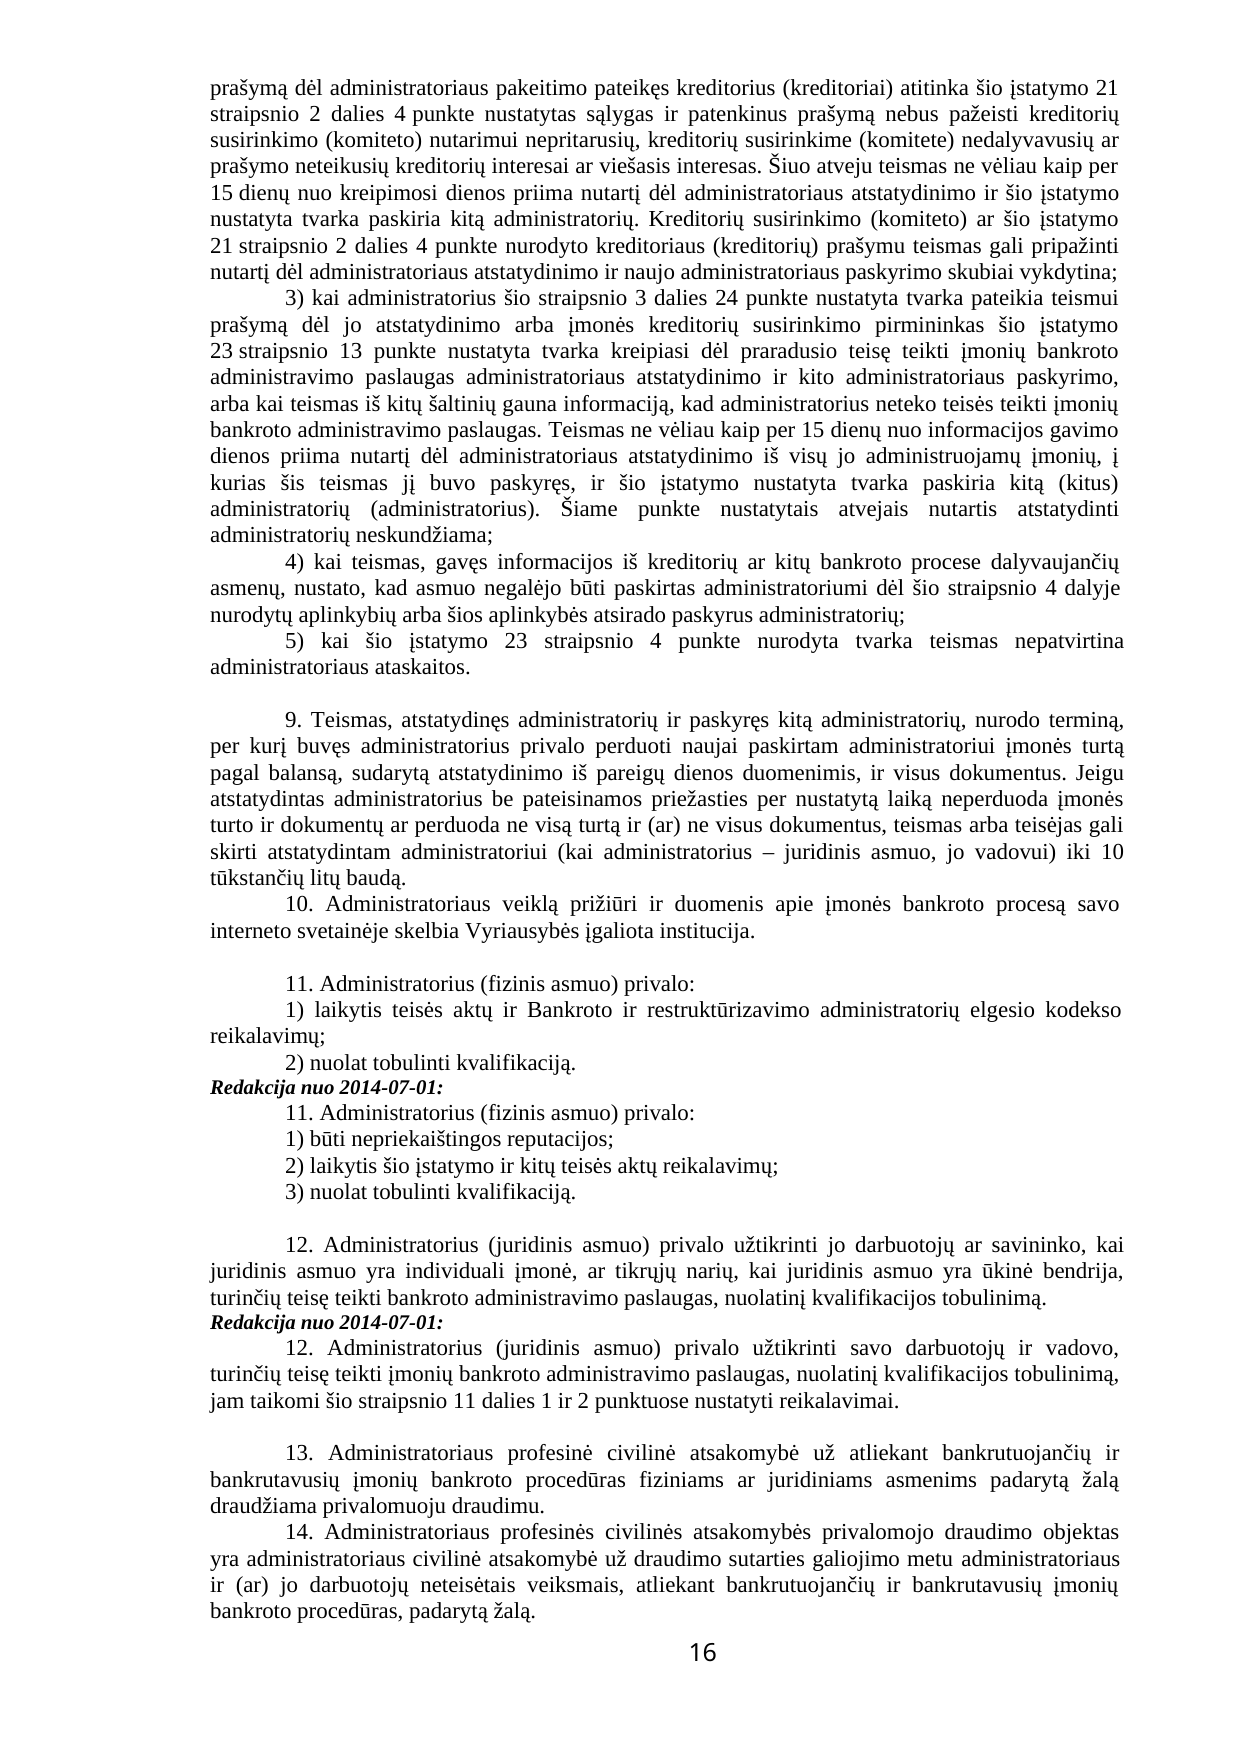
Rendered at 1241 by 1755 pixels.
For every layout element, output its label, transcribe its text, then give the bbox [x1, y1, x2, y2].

text prašymą dėl administratoriaus pakeitimo pateikęs kreditorius (kreditoriai) atitinka šio įstatymo 21 straipsnio 2 dalies 4 punkte nustatytas sąlygas ir patenkinus prašymą nebus pažeisti kreditorių susirinkimo (komiteto) nutarimui nepritarusių, kreditorių susirinkime (komitete) nedalyvavusių ar prašymo neteikusių kreditorių interesai ar viešasis interesas. Šiuo atveju teismas ne vėliau kaip per 15 dienų nuo kreipimosi dienos priima nutartį dėl administratoriaus atstatydinimo ir šio įstatymo nustatyta tvarka paskiria kitą administratorių. Kreditorių susirinkimo (komiteto) ar šio įstatymo 21 straipsnio 2 dalies 4 punkte nurodyto kreditoriaus (kreditorių) prašymu teismas gali pripažinti nutartį dėl administratoriaus atstatydinimo ir naujo administratoriaus paskyrimo skubiai vykdytina; [210, 73, 1120, 284]
text 11. Administratorius (fizinis asmuo) privalo: [210, 1099, 1123, 1125]
text 2) laikytis šio įstatymo ir kitų teisės aktų reikalavimų; [210, 1152, 1123, 1178]
text 10. Administratoriaus veiklą prižiūri ir duomenis apie įmonės bankroto procesą savo interneto svetainėje skelbia Vyriausybės įgaliota institucija. [210, 891, 1120, 943]
text Redakcija nuo 2014-07-01: [210, 1310, 1126, 1334]
text 4) kai teismas, gavęs informacijos iš kreditorių ar kitų bankroto procese dalyvaujančių asmenų, nustato, kad asmuo negalėjo būti paskirtas administratoriumi dėl šio straipsnio 4 dalyje nurodytų aplinkybių arba šios aplinkybės atsirado paskyrus administratorių; [210, 548, 1120, 627]
text Redakcija nuo 2014-07-01: [210, 1075, 1126, 1099]
text 14. Administratoriaus profesinės civilinės atsakomybės privalomojo draudimo objektas yra administratoriaus civilinė atsakomybė už draudimo sutarties galiojimo metu administratoriaus ir (ar) jo darbuotojų neteisėtais veiksmais, atliekant bankrutuojančių ir bankrutavusių įmonių bankroto procedūras, padarytą žalą. [210, 1518, 1120, 1624]
text 3) kai administratorius šio straipsnio 3 dalies 24 punkte nustatyta tvarka pateikia teismui prašymą dėl jo atstatydinimo arba įmonės kreditorių susirinkimo pirmininkas šio įstatymo 23 straipsnio 13 punkte nustatyta tvarka kreipiasi dėl praradusio teisę teikti įmonių bankroto administravimo paslaugas administratoriaus atstatydinimo ir kito administratoriaus paskyrimo, arba kai teismas iš kitų šaltinių gauna informaciją, kad administratorius neteko teisės teikti įmonių bankroto administravimo paslaugas. Teismas ne vėliau kaip per 15 dienų nuo informacijos gavimo dienos priima nutartį dėl administratoriaus atstatydinimo iš visų jo administruojamų įmonių, į kurias šis teismas jį buvo paskyręs, ir šio įstatymo nustatyta tvarka paskiria kitą (kitus) administratorių (administratorius). Šiame punkte nustatytais atvejais nutartis atstatydinti administratorių neskundžiama; [210, 284, 1120, 548]
text 3) nuolat tobulinti kvalifikaciją. [210, 1178, 1126, 1204]
text 13. Administratoriaus profesinė civilinė atsakomybė už atliekant bankrutuojančių ir bankrutavusių įmonių bankroto procedūras fiziniams ar juridiniams asmenims padarytą žalą draudžiama privalomuoju draudimu. [210, 1439, 1120, 1518]
text 12. Administratorius (juridinis asmuo) privalo užtikrinti jo darbuotojų ar savininko, kai juridinis asmuo yra individuali įmonė, ar tikrųjų narių, kai juridinis asmuo yra ūkinė bendrija, turinčių teisę teikti bankroto administravimo paslaugas, nuolatinį kvalifikacijos tobulinimą. [210, 1231, 1126, 1310]
text 9. Teismas, atstatydinęs administratorių ir paskyręs kitą administratorių, nurodo terminą, per kurį buvęs administratorius privalo perduoti naujai paskirtam administratoriui įmonės turtą pagal balansą, sudarytą atstatydinimo iš pareigų dienos duomenimis, ir visus dokumentus. Jeigu atstatydintas administratorius be pateisinamos priežasties per nustatytą laiką neperduoda įmonės turto ir dokumentų ar perduoda ne visą turtą ir (ar) ne visus dokumentus, teismas arba teisėjas gali skirti atstatydintam administratoriui (kai administratorius – juridinis asmuo, jo vadovui) iki 10 tūkstančių litų baudą. [210, 706, 1126, 891]
text 11. Administratorius (fizinis asmuo) privalo: [210, 969, 1123, 996]
text 1) laikytis teisės aktų ir Bankroto ir restruktūrizavimo administratorių elgesio kodekso reikalavimų; [210, 996, 1123, 1049]
text 1) būti nepriekaištingos reputacijos; [210, 1125, 1126, 1152]
text 12. Administratorius (juridinis asmuo) privalo užtikrinti savo darbuotojų ir vadovo, turinčių teisę teikti įmonių bankroto administravimo paslaugas, nuolatinį kvalifikacijos tobulinimą, jam taikomi šio straipsnio 11 dalies 1 ir 2 punktuose nustatyti reikalavimai. [210, 1334, 1120, 1413]
text 5) kai šio įstatymo 23 straipsnio 4 punkte nurodyta tvarka teismas nepatvirtina administratoriaus ataskaitos. [210, 627, 1126, 680]
text 2) nuolat tobulinti kvalifikaciją. [210, 1049, 1126, 1075]
